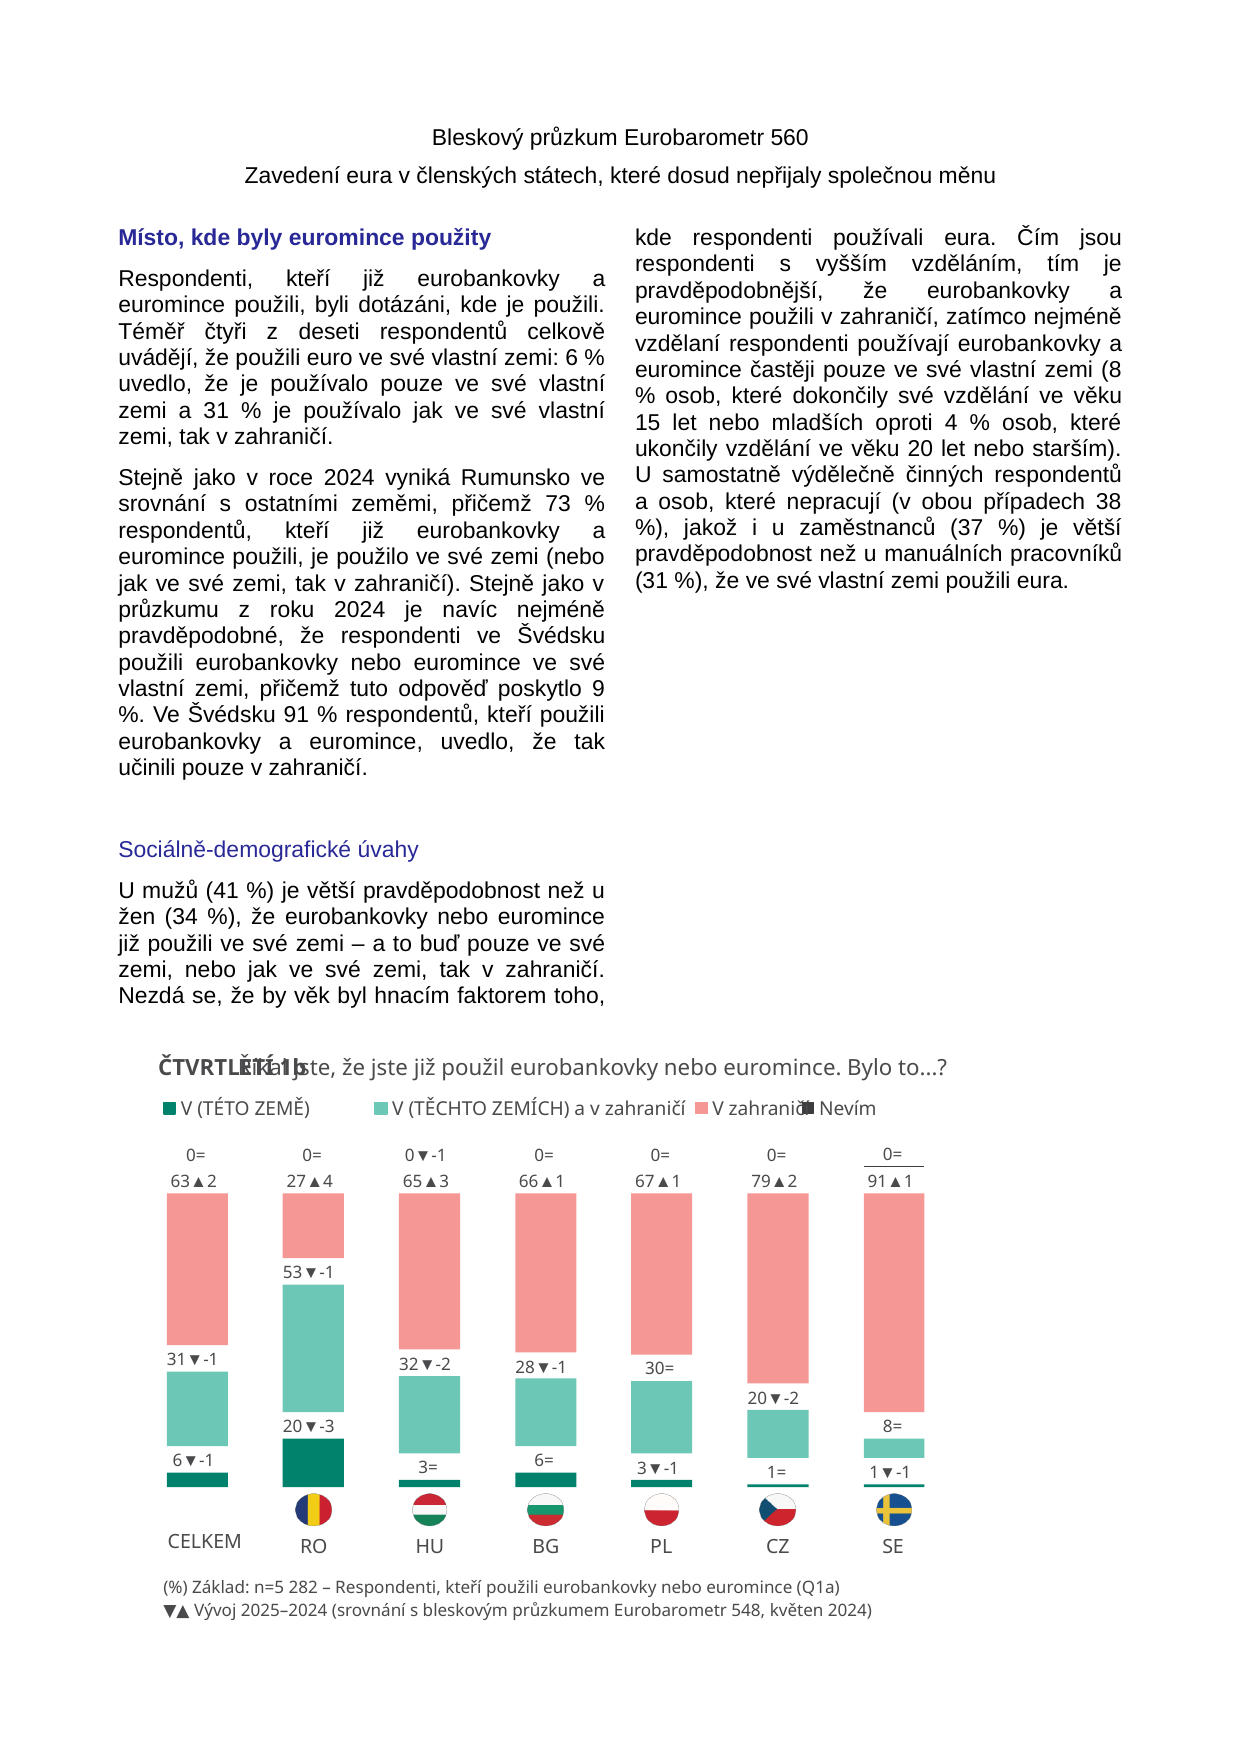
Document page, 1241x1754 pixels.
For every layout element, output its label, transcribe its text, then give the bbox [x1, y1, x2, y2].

text U mužů (41 %) je větší pravděpodobnost než u žen (34 %), že eurobankovky nebo euromince již použili ve své zemi – a to buď pouze ve své zemi, nebo jak ve své zemi, tak v zahraničí. Nezdá se, že by věk byl hnacím faktorem toho, [118, 877, 605, 1008]
text Respondenti, kteří již eurobankovky a euromince použili, byli dotázáni, kde je použili. Téměř čtyři z deseti respondentů celkově uvádějí, že použili euro ve své vlastní zemi: 6 % uvedlo, že je používalo pouze ve své vlastní zemi a 31 % je používalo jak ve své vlastní zemi, tak v zahraničí. [118, 265, 605, 449]
picture [759, 1493, 796, 1526]
text Stejně jako v roce 2024 vyniká Rumunsko ve srovnání s ostatními zeměmi, přičemž 73 % respondentů, kteří již eurobankovky a euromince použili, je použilo ve své zemi (nebo jak ve své zemi, tak v zahraničí). Stejně jako v průzkumu z roku 2024 je navíc nejméně pravděpodobné, že respondenti ve Švédsku použili eurobankovky nebo euromince ve své vlastní zemi, přičemž tuto odpověď poskytlo 9 %. Ve Švédsku 91 % respondentů, kteří použili eurobankovky a euromince, uvedlo, že tak učinili pouze v zahraničí. [118, 464, 605, 780]
picture [527, 1493, 564, 1526]
picture [876, 1493, 912, 1526]
text kde respondenti používali eura. Čím jsou respondenti s vyšším vzděláním, tím je pravděpodobnější, že eurobankovky a euromince použili v zahraničí, zatímco nejméně vzdělaní respondenti používají eurobankovky a euromince častěji pouze ve své vlastní zemi (8 % osob, které dokončily své vzdělání ve věku 15 let nebo mladších oproti 4 % osob, které ukončily vzdělání ve věku 20 let nebo starším). U samostatně výdělečně činných respondentů a osob, které nepracují (v obou případech 38 %), jakož i u zaměstnanců (37 %) je větší pravděpodobnost než u manuálních pracovníků (31 %), že ve své vlastní zemi použili eura. [635, 224, 1122, 593]
picture [644, 1493, 679, 1526]
text Sociálně-demografické úvahy [118, 836, 605, 862]
picture [412, 1493, 447, 1526]
picture [295, 1493, 332, 1526]
text Místo, kde byly euromince použity [118, 224, 605, 250]
